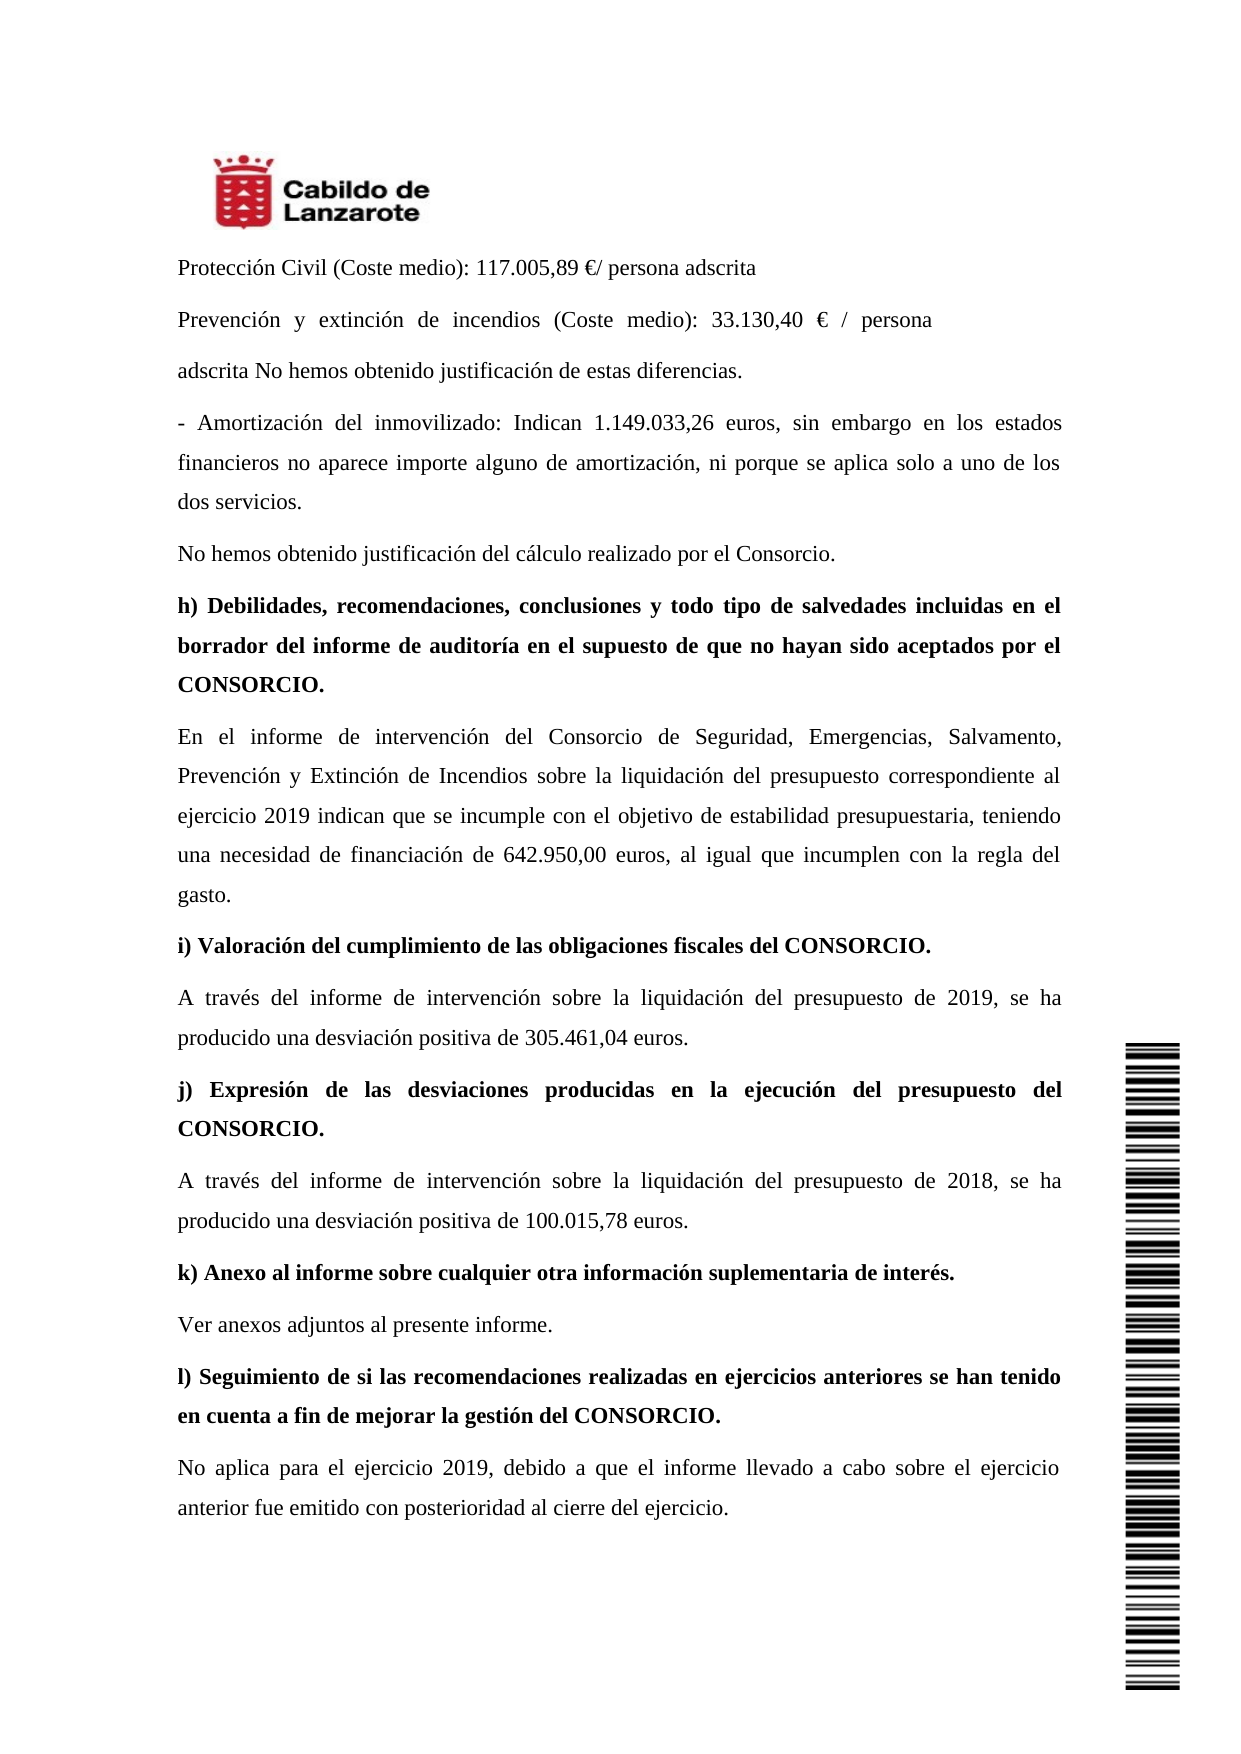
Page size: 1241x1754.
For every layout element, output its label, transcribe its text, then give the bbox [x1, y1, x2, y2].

text No hemos obtenido justificación del cálculo realizado por el Consorcio. [177, 540, 1190, 566]
list Amortización del inmovilizado: Indican 1.149.033,26 euros, sin embargo en los estados financieros no aparece importe alguno de amortización, ni porque se aplica solo a uno de los dos servicios. [177, 409, 1062, 515]
text No aplica para el ejercicio 2019, debido a que el informe llevado a cabo sobre el ejercicio anterior fue emitido con posterioridad al cierre del ejercicio. [177, 1454, 1061, 1520]
picture [1125, 1043, 1180, 1690]
subtitle Expresión de las desviaciones producidas en la ejecución del presupuesto del CONSORCIO. [177, 1076, 1062, 1142]
text En el informe de intervención del Consorcio de Seguridad, Emergencias, Salvamento, Prevención y Extinción de Incendios sobre la liquidación del presupuesto correspondiente al ejercicio 2019 indican que se incumple con el objetivo de estabilidad presupuestaria, teniendo una necesidad de financiación de 642.950,00 euros, al igual que incumplen con la regla del gasto. [177, 723, 1062, 907]
text A través del informe de intervención sobre la liquidación del presupuesto de 2019, se ha producido una desviación positiva de 305.461,04 euros. [177, 984, 1062, 1050]
text Ver anexos adjuntos al presente informe. [177, 1311, 1125, 1337]
subtitle Debilidades, recomendaciones, conclusiones y todo tipo de salvedades incluidas en el borrador del informe de auditoría en el supuesto de que no hayan sido aceptados por el CONSORCIO. [177, 592, 1062, 697]
subtitle Valoración del cumplimiento de las obligaciones fiscales del CONSORCIO. [177, 933, 1190, 959]
text Protección Civil (Coste medio): 117.005,89 €/ persona adscrita [177, 254, 1190, 280]
text A través del informe de intervención sobre la liquidación del presupuesto de 2018, se ha producido una desviación positiva de 100.015,78 euros. [177, 1167, 1062, 1233]
subtitle Seguimiento de si las recomendaciones realizadas en ejercicios anteriores se han tenido en cuenta a fin de mejorar la gestión del CONSORCIO. [177, 1363, 1062, 1428]
picture [212, 151, 431, 230]
text Prevención y extinción de incendios (Coste medio): 33.130,40 € / persona adscrita No hemos obtenido justificación de estas diferencias. [177, 306, 932, 384]
subtitle Anexo al informe sobre cualquier otra información suplementaria de interés. [177, 1259, 1125, 1285]
